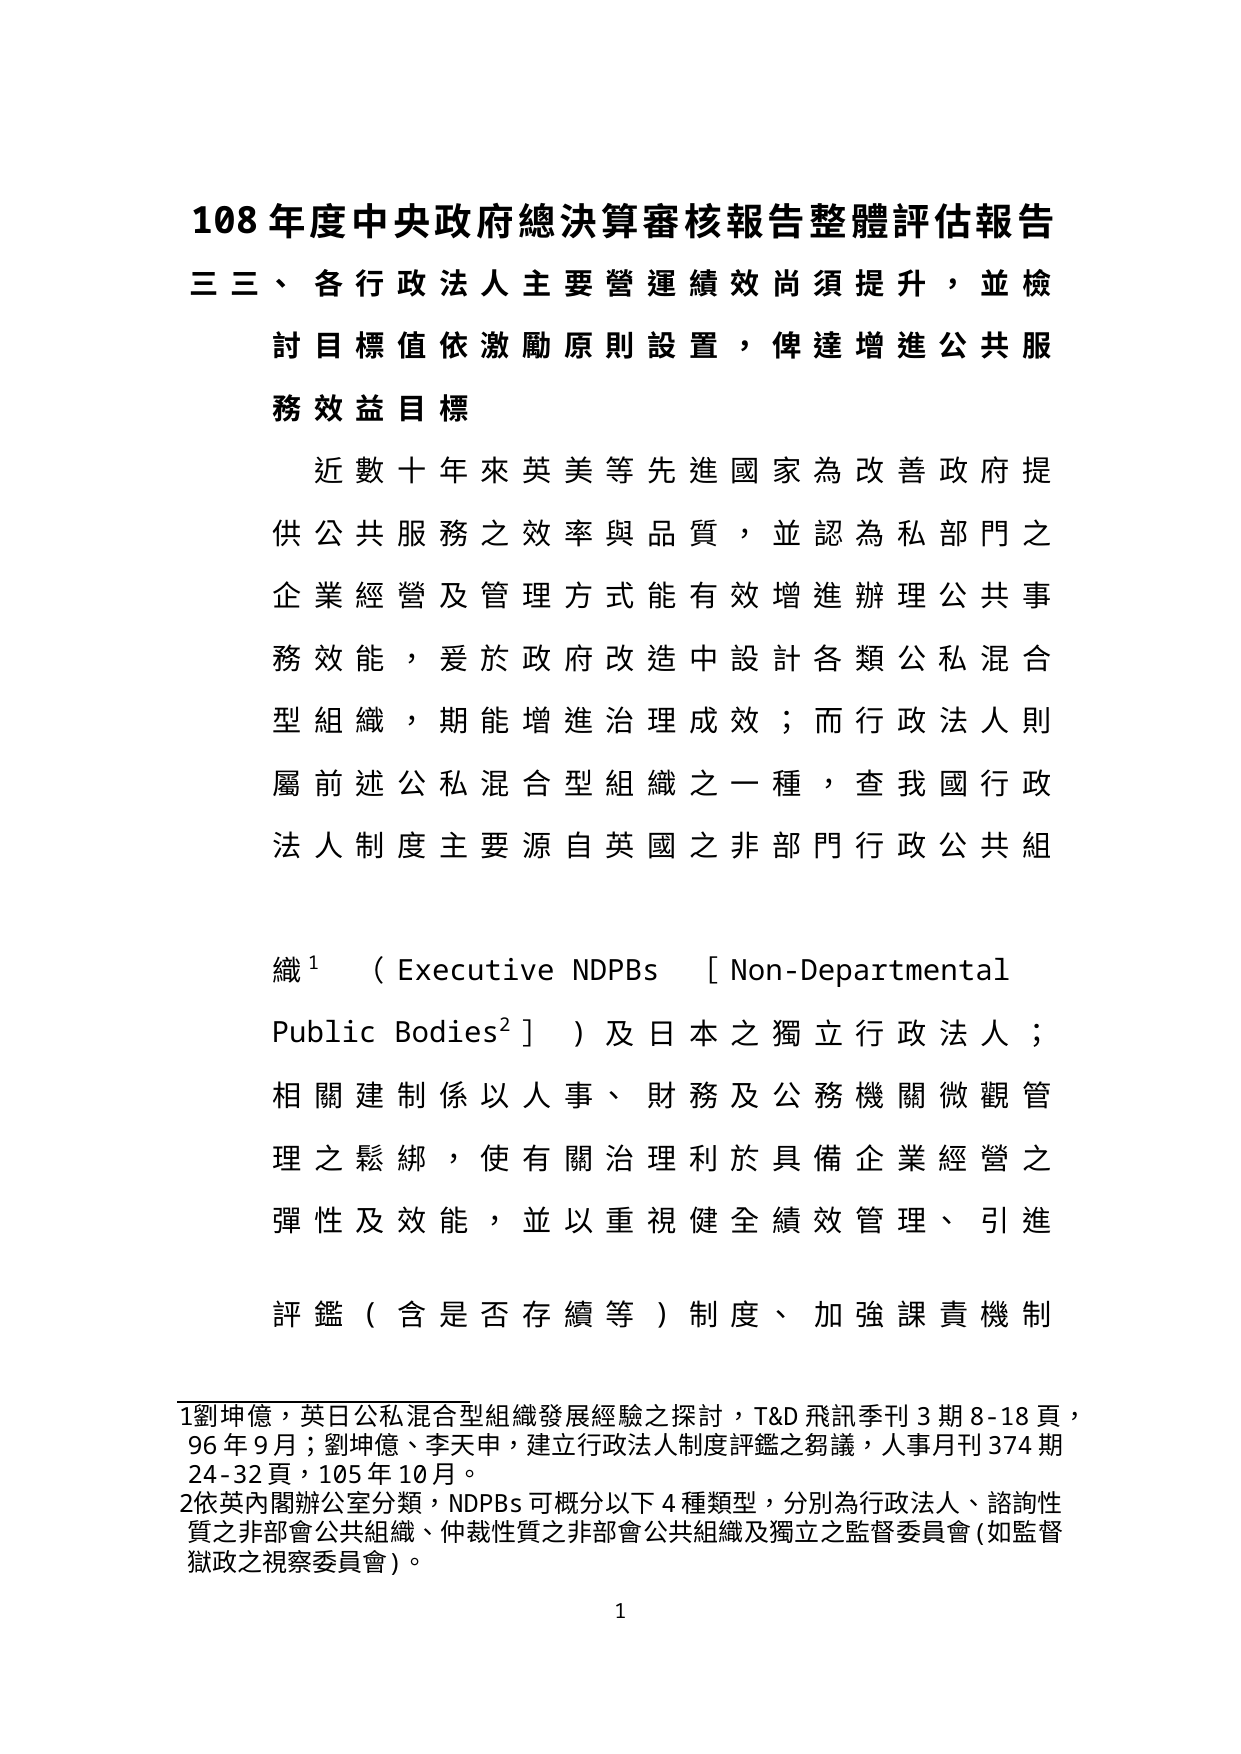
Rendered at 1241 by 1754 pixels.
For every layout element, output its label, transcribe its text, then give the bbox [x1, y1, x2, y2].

text 108年度中央政府總決算審核報告整體評估報告 [183, 177, 1058, 240]
text 依英內閣辦公室分類，NDPBs可概分以下4種類型，分別為行政法人、諮詢性質之非部會公共組織、仲裁性質之非部會公共組織及獨立之監督委員會(如監督獄政之視察委員會)。 [179, 1489, 1063, 1577]
text 近數十年來英美等先進國家為改善政府提供公共服務之效率與品質，並認為私部門之企業經營及管理方式能有效增進辦理公共事務效能，爰於政府改造中設計各類公私混合型組織，期能增進治理成效；而行政法人則屬前述公私混合型組織之一種，查我國行政法人制度主要源自英國之非部門行政公共組織（Executive NDPBs ［Non-Departmental Public Bodies］)及日本之獨立行政法人；相關建制係以人事、財務及公務機關微觀管理之鬆綁，使有關治理利於具備企業經營之彈性及效能，並以重視健全績效管理、引進評鑑(含是否存續等)制度、加強課責機制等使提升相關治理效能。謹評析108年度已成立之行政法人，包括國家表演藝術中心、國家災害防救科技中心、國家運動訓練中心、國家住宅及都市更新中心及文化內容策進院等主要營運績效如次： [242, 427, 1058, 1365]
text 劉坤億，英日公私混合型組織發展經驗之探討，T&D飛訊季刊3期8-18頁，96年9月；劉坤億、李天申，建立行政法人制度評鑑之芻議，人事月刊374期24-32頁，105年10月。 [179, 1402, 1063, 1489]
text 三三、各行政法人主要營運績效尚須提升，並檢討目標值依激勵原則設置，俾達增進公共服務效益目標 [183, 240, 1058, 427]
